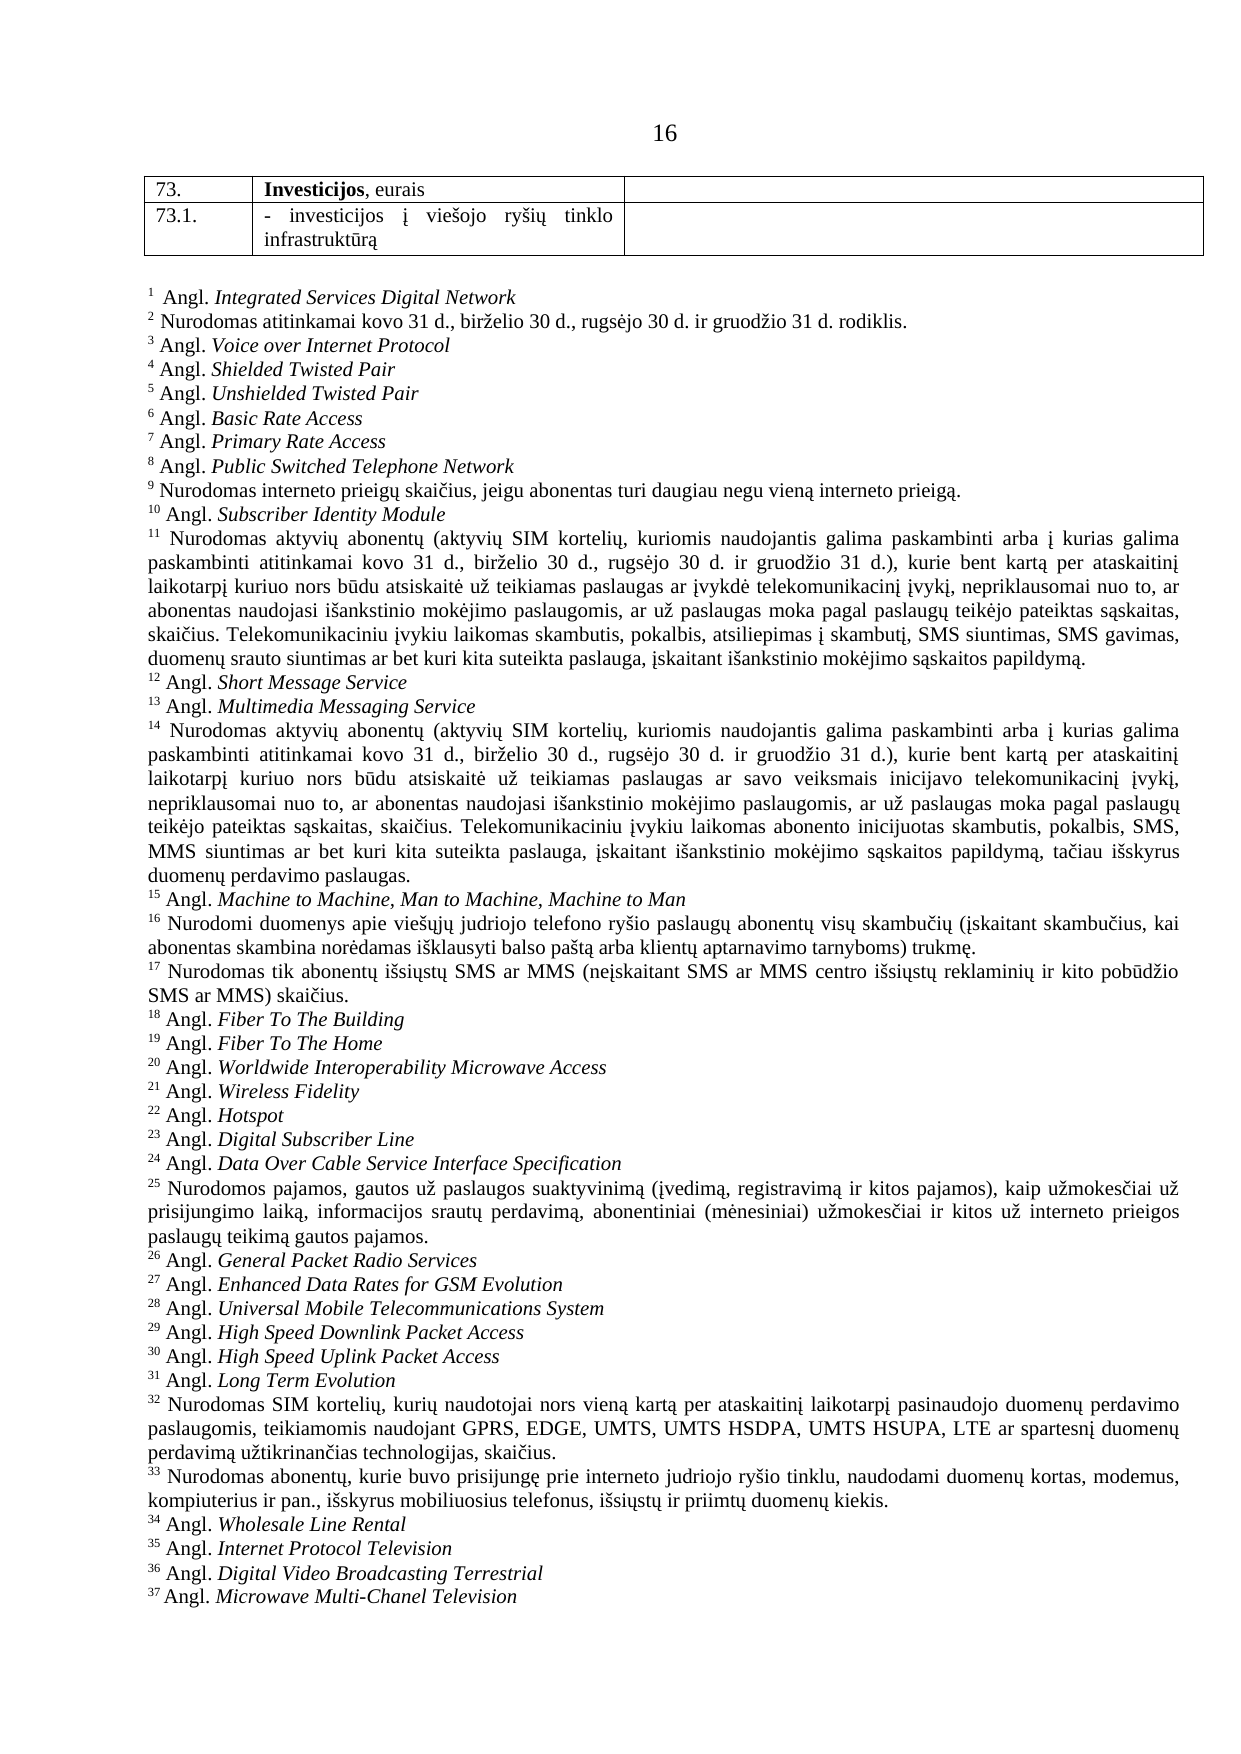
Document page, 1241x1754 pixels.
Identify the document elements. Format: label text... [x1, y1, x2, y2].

text 2 Nurodomas atitinkamai kovo 31 d., birželio 30 d., rugsėjo 30 d. ir gruodžio 31 d. rodiklis. [148, 309, 1181, 333]
text 28 Angl. Universal Mobile Telecommunications System [148, 1296, 1181, 1320]
table_cell [625, 177, 1203, 202]
text 6 Angl. Basic Rate Access [148, 405, 1181, 429]
table_cell [625, 203, 1203, 255]
text 17 Nurodomas tik abonentų išsiųstų SMS ar MMS (neįskaitant SMS ar MMS centro išsiųstų reklaminių ir kito pobūdžio SMS ar MMS) skaičius. [148, 959, 1181, 1007]
text 27 Angl. Enhanced Data Rates for GSM Evolution [148, 1272, 1181, 1296]
text 19 Angl. Fiber To The Home [148, 1031, 1181, 1055]
text 26 Angl. General Packet Radio Services [148, 1248, 1181, 1272]
text 11 Nurodomas aktyvių abonentų (aktyvių SIM kortelių, kuriomis naudojantis galima paskambinti arba į kurias galima paskambinti atitinkamai kovo 31 d., birželio 30 d., rugsėjo 30 d. ir gruodžio 31 d.), kurie bent kartą per ataskaitinį laikotarpį kuriuo nors būdu atsiskaitė už teikiamas paslaugas ar įvykdė telekomunikacinį įvykį, nepriklausomai nuo to, ar abonentas naudojasi išankstinio mokėjimo paslaugomis, ar už paslaugas moka pagal paslaugų teikėjo pateiktas sąskaitas, skaičius. Telekomunikaciniu įvykiu laikomas skambutis, pokalbis, atsiliepimas į skambutį, SMS siuntimas, SMS gavimas, duomenų srauto siuntimas ar bet kuri kita suteikta paslauga, įskaitant išankstinio mokėjimo sąskaitos papildymą. [148, 526, 1181, 670]
text 20 Angl. Worldwide Interoperability Microwave Access [148, 1055, 1181, 1079]
table_cell 73. [145, 177, 252, 202]
text 35 Angl. Internet Protocol Television [148, 1536, 1181, 1560]
text 13 Angl. Multimedia Messaging Service [148, 694, 1181, 718]
text 31 Angl. Long Term Evolution [148, 1368, 1181, 1392]
text 16 Nurodomi duomenys apie viešųjų judriojo telefono ryšio paslaugų abonentų visų skambučių (įskaitant skambučius, kai abonentas skambina norėdamas išklausyti balso paštą arba klientų aptarnavimo tarnyboms) trukmę. [148, 911, 1181, 959]
text 4 Angl. Shielded Twisted Pair [148, 357, 1181, 381]
text 32 Nurodomas SIM kortelių, kurių naudotojai nors vieną kartą per ataskaitinį laikotarpį pasinaudojo duomenų perdavimo paslaugomis, teikiamomis naudojant GPRS, EDGE, UMTS, UMTS HSDPA, UMTS HSUPA, LTE ar spartesnį duomenų perdavimą užtikrinančias technologijas, skaičius. [148, 1392, 1181, 1464]
text 23 Angl. Digital Subscriber Line [148, 1127, 1181, 1151]
text 34 Angl. Wholesale Line Rental [148, 1512, 1181, 1536]
text 1 Angl. Integrated Services Digital Network [148, 285, 1181, 309]
text 12 Angl. Short Message Service [148, 670, 1181, 694]
text 25 Nurodomos pajamos, gautos už paslaugos suaktyvinimą (įvedimą, registravimą ir kitos pajamos), kaip užmokesčiai už prisijungimo laiką, informacijos srautų perdavimą, abonentiniai (mėnesiniai) užmokesčiai ir kitos už interneto prieigos paslaugų teikimą gautos pajamos. [148, 1175, 1181, 1248]
text 36 Angl. Digital Video Broadcasting Terrestrial [148, 1560, 1181, 1584]
text 5 Angl. Unshielded Twisted Pair [148, 381, 1181, 405]
text 15 Angl. Machine to Machine, Man to Machine, Machine to Man [148, 887, 1181, 911]
text 30 Angl. High Speed Uplink Packet Access [148, 1344, 1181, 1368]
text 33 Nurodomas abonentų, kurie buvo prisijungę prie interneto judriojo ryšio tinklu, naudodami duomenų kortas, modemus, kompiuterius ir pan., išskyrus mobiliuosius telefonus, išsiųstų ir priimtų duomenų kiekis. [148, 1464, 1181, 1512]
text 8 Angl. Public Switched Telephone Network [148, 453, 1181, 478]
text 9 Nurodomas interneto prieigų skaičius, jeigu abonentas turi daugiau negu vieną interneto prieigą. [148, 478, 1181, 502]
table_cell - investicijos į viešojo ryšių tinklo infrastruktūrą [253, 203, 624, 255]
text 21 Angl. Wireless Fidelity [148, 1079, 1181, 1103]
text 24 Angl. Data Over Cable Service Interface Specification [148, 1151, 1181, 1175]
table_cell 73.1. [145, 203, 252, 255]
text 29 Angl. High Speed Downlink Packet Access [148, 1320, 1181, 1344]
text 14 Nurodomas aktyvių abonentų (aktyvių SIM kortelių, kuriomis naudojantis galima paskambinti arba į kurias galima paskambinti atitinkamai kovo 31 d., birželio 30 d., rugsėjo 30 d. ir gruodžio 31 d.), kurie bent kartą per ataskaitinį laikotarpį kuriuo nors būdu atsiskaitė už teikiamas paslaugas ar savo veiksmais inicijavo telekomunikacinį įvykį, nepriklausomai nuo to, ar abonentas naudojasi išankstinio mokėjimo paslaugomis, ar už paslaugas moka pagal paslaugų teikėjo pateiktas sąskaitas, skaičius. Telekomunikaciniu įvykiu laikomas abonento inicijuotas skambutis, pokalbis, SMS, MMS siuntimas ar bet kuri kita suteikta paslauga, įskaitant išankstinio mokėjimo sąskaitos papildymą, tačiau išskyrus duomenų perdavimo paslaugas. [148, 718, 1181, 887]
text 22 Angl. Hotspot [148, 1103, 1181, 1127]
text 18 Angl. Fiber To The Building [148, 1007, 1181, 1031]
text 37 Angl. Microwave Multi-Chanel Television [148, 1584, 1181, 1608]
text 10 Angl. Subscriber Identity Module [148, 502, 1181, 526]
text 7 Angl. Primary Rate Access [148, 429, 1181, 453]
text 3 Angl. Voice over Internet Protocol [148, 333, 1181, 357]
table_cell Investicijos, eurais [253, 177, 624, 202]
